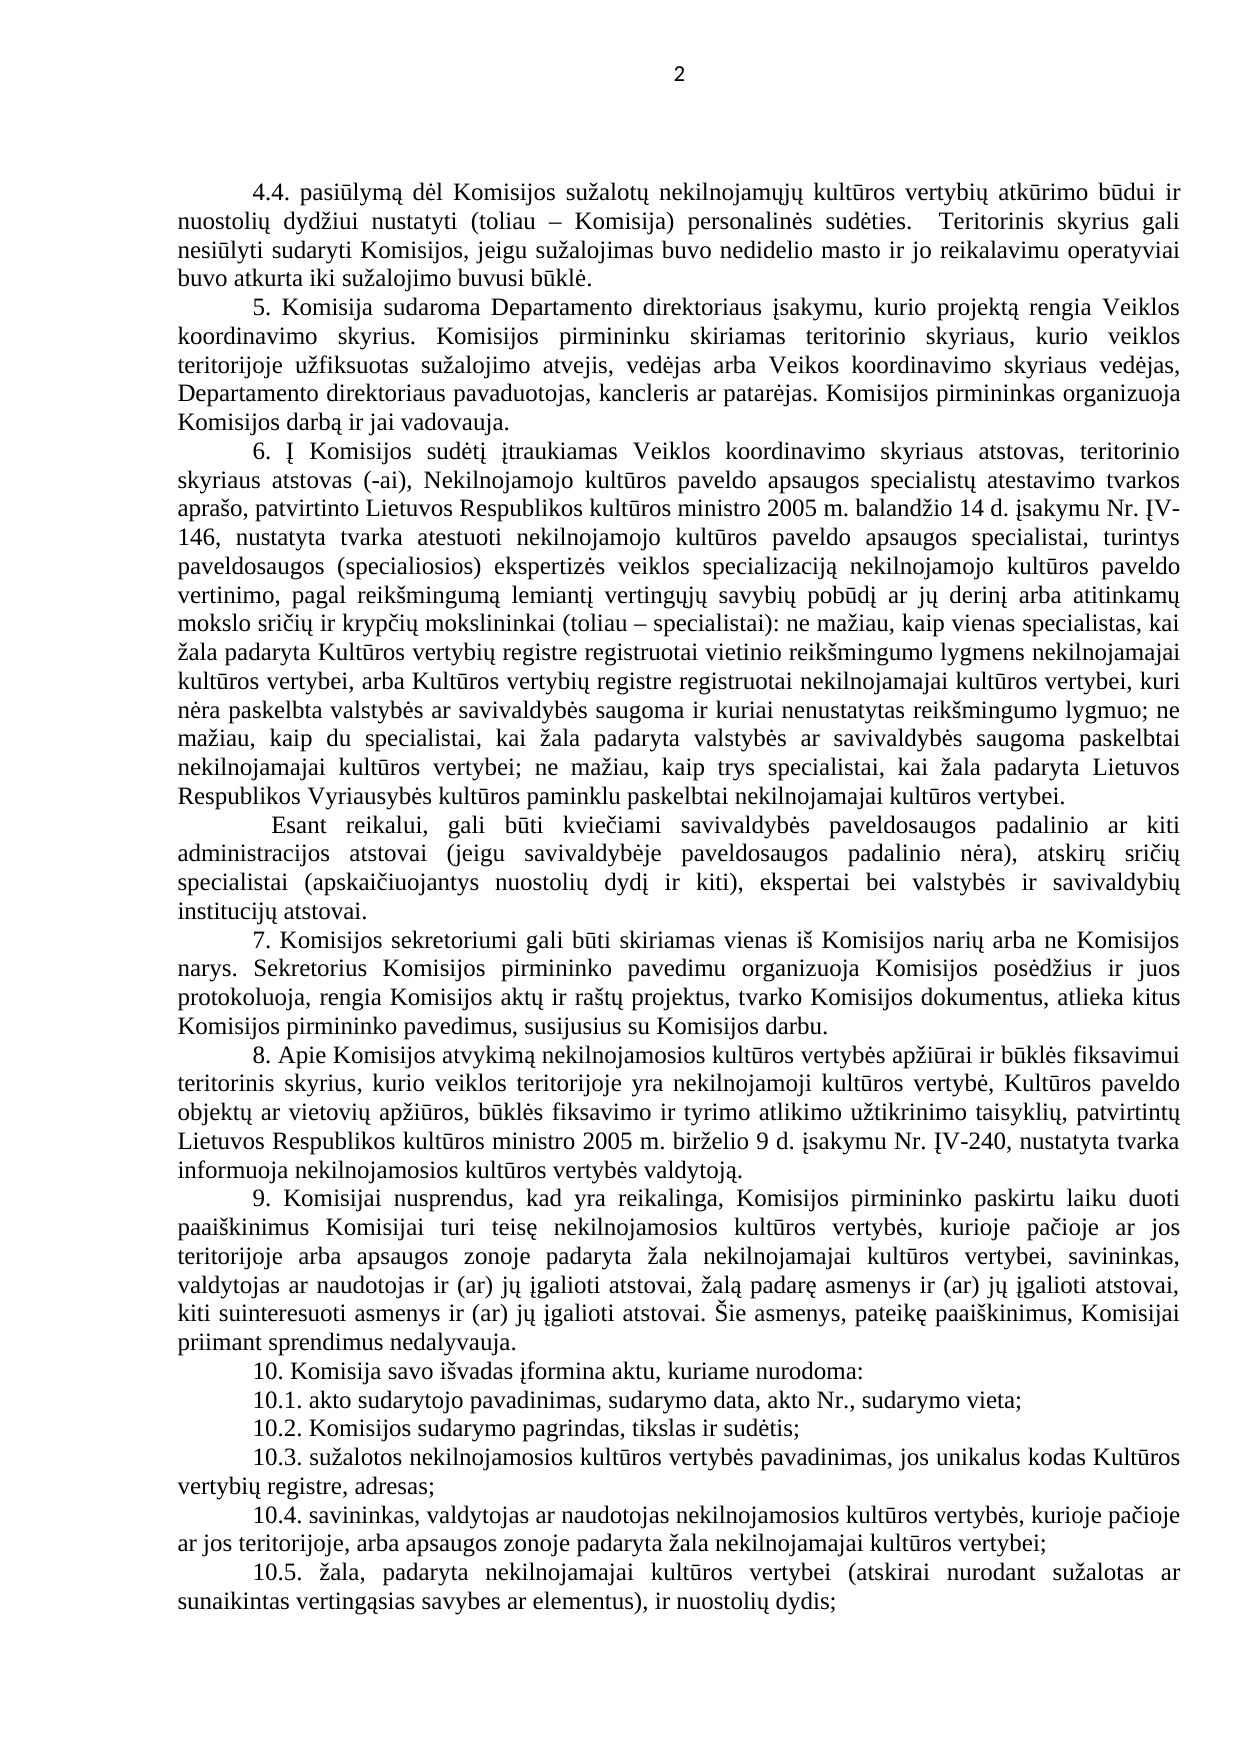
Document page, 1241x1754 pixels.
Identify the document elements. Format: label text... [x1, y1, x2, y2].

text 5. Komisija sudaroma Departamento direktoriaus įsakymu, kurio projektą rengia Veiklos koordinavimo skyrius. Komisijos pirmininku skiriamas teritorinio skyriaus, kurio veiklos teritorijoje užfiksuotas sužalojimo atvejis, vedėjas arba Veikos koordinavimo skyriaus vedėjas, Departamento direktoriaus pavaduotojas, kancleris ar patarėjas. Komisijos pirmininkas organizuoja Komisijos darbą ir jai vadovauja. [177, 292, 1181, 436]
text 10.4. savininkas, valdytojas ar naudotojas nekilnojamosios kultūros vertybės, kurioje pačioje ar jos teritorijoje, arba apsaugos zonoje padaryta žala nekilnojamajai kultūros vertybei; [177, 1500, 1181, 1557]
text 7. Komisijos sekretoriumi gali būti skiriamas vienas iš Komisijos narių arba ne Komisijos narys. Sekretorius Komisijos pirmininko pavedimu organizuoja Komisijos posėdžius ir juos protokoluoja, rengia Komisijos aktų ir raštų projektus, tvarko Komisijos dokumentus, atlieka kitus Komisijos pirmininko pavedimus, susijusius su Komisijos darbu. [177, 925, 1181, 1040]
text 9. Komisijai nusprendus, kad yra reikalinga, Komisijos pirmininko paskirtu laiku duoti paaiškinimus Komisijai turi teisę nekilnojamosios kultūros vertybės, kurioje pačioje ar jos teritorijoje arba apsaugos zonoje padaryta žala nekilnojamajai kultūros vertybei, savininkas, valdytojas ar naudotojas ir (ar) jų įgalioti atstovai, žalą padarę asmenys ir (ar) jų įgalioti atstovai, kiti suinteresuoti asmenys ir (ar) jų įgalioti atstovai. Šie asmenys, pateikę paaiškinimus, Komisijai priimant sprendimus nedalyvauja. [177, 1183, 1181, 1356]
text Esant reikalui, gali būti kviečiami savivaldybės paveldosaugos padalinio ar kiti administracijos atstovai (jeigu savivaldybėje paveldosaugos padalinio nėra), atskirų sričių specialistai (apskaičiuojantys nuostolių dydį ir kiti), ekspertai bei valstybės ir savivaldybių institucijų atstovai. [177, 810, 1181, 925]
text 10.1. akto sudarytojo pavadinimas, sudarymo data, akto Nr., sudarymo vieta; [177, 1385, 1181, 1413]
text 10.5. žala, padaryta nekilnojamajai kultūros vertybei (atskirai nurodant sužalotas ar sunaikintas vertingąsias savybes ar elementus), ir nuostolių dydis; [177, 1557, 1181, 1615]
text 6. Į Komisijos sudėtį įtraukiamas Veiklos koordinavimo skyriaus atstovas, teritorinio skyriaus atstovas (-ai), Nekilnojamojo kultūros paveldo apsaugos specialistų atestavimo tvarkos aprašo, patvirtinto Lietuvos Respublikos kultūros ministro 2005 m. balandžio 14 d. įsakymu Nr. ĮV-146, nustatyta tvarka atestuoti nekilnojamojo kultūros paveldo apsaugos specialistai, turintys paveldosaugos (specialiosios) ekspertizės veiklos specializaciją nekilnojamojo kultūros paveldo vertinimo, pagal reikšmingumą lemiantį vertingųjų savybių pobūdį ar jų derinį arba atitinkamų mokslo sričių ir krypčių mokslininkai (toliau – specialistai): ne mažiau, kaip vienas specialistas, kai žala padaryta Kultūros vertybių registre registruotai vietinio reikšmingumo lygmens nekilnojamajai kultūros vertybei, arba Kultūros vertybių registre registruotai nekilnojamajai kultūros vertybei, kuri nėra paskelbta valstybės ar savivaldybės saugoma ir kuriai nenustatytas reikšmingumo lygmuo; ne mažiau, kaip du specialistai, kai žala padaryta valstybės ar savivaldybės saugoma paskelbtai nekilnojamajai kultūros vertybei; ne mažiau, kaip trys specialistai, kai žala padaryta Lietuvos Respublikos Vyriausybės kultūros paminklu paskelbtai nekilnojamajai kultūros vertybei. [177, 436, 1181, 810]
text 10.2. Komisijos sudarymo pagrindas, tikslas ir sudėtis; [177, 1413, 1181, 1442]
text 8. Apie Komisijos atvykimą nekilnojamosios kultūros vertybės apžiūrai ir būklės fiksavimui teritorinis skyrius, kurio veiklos teritorijoje yra nekilnojamoji kultūros vertybė, Kultūros paveldo objektų ar vietovių apžiūros, būklės fiksavimo ir tyrimo atlikimo užtikrinimo taisyklių, patvirtintų Lietuvos Respublikos kultūros ministro 2005 m. birželio 9 d. įsakymu Nr. ĮV-240, nustatyta tvarka informuoja nekilnojamosios kultūros vertybės valdytoją. [177, 1040, 1181, 1183]
text 10. Komisija savo išvadas įformina aktu, kuriame nurodoma: [177, 1356, 1181, 1385]
text 4.4. pasiūlymą dėl Komisijos sužalotų nekilnojamųjų kultūros vertybių atkūrimo būdui ir nuostolių dydžiui nustatyti (toliau – Komisija) personalinės sudėties. Teritorinis skyrius gali nesiūlyti sudaryti Komisijos, jeigu sužalojimas buvo nedidelio masto ir jo reikalavimu operatyviai buvo atkurta iki sužalojimo buvusi būklė. [177, 177, 1181, 292]
text 10.3. sužalotos nekilnojamosios kultūros vertybės pavadinimas, jos unikalus kodas Kultūros vertybių registre, adresas; [177, 1442, 1181, 1500]
